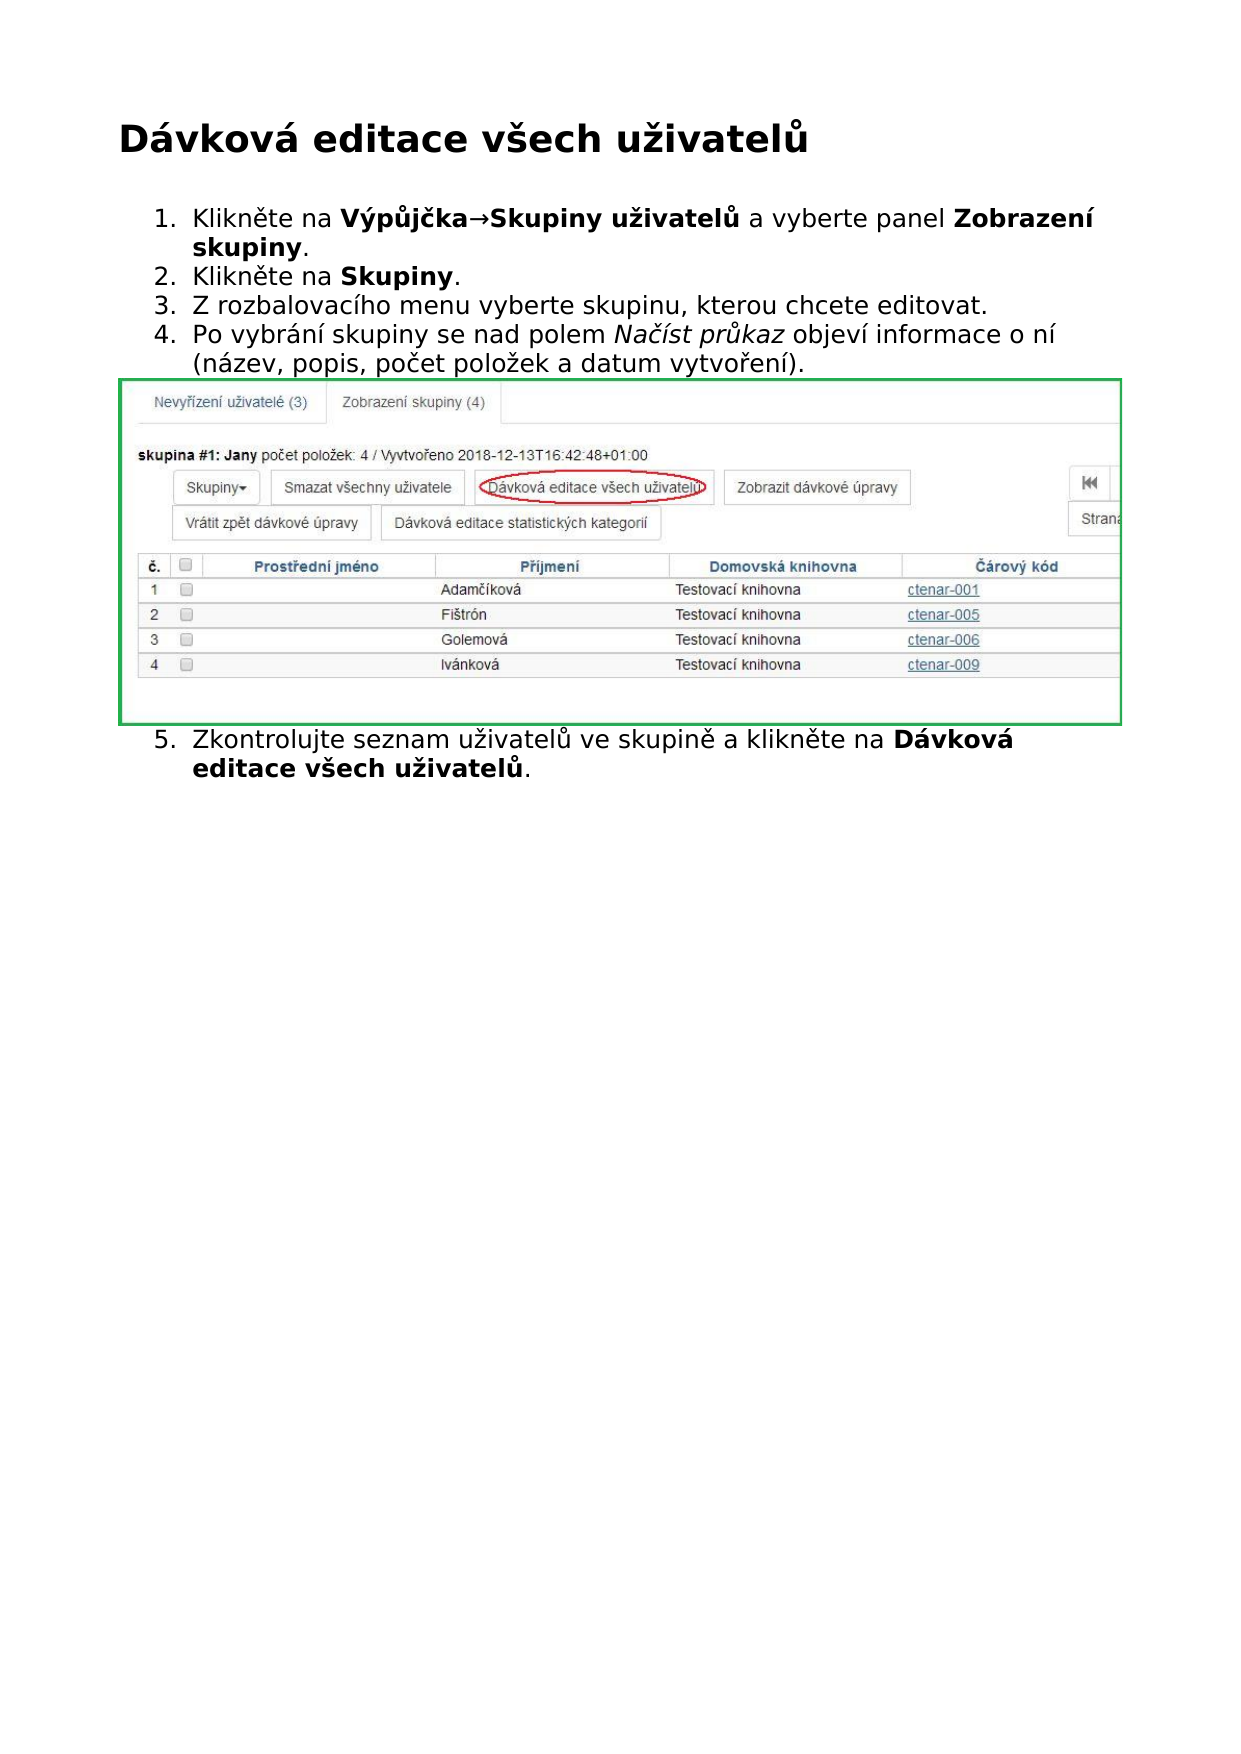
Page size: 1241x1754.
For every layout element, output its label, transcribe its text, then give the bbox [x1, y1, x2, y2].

list Z rozbalovacího menu vyberte skupinu, kterou chcete editovat. [177, 291, 1122, 320]
subtitle Dávková editace všech uživatelů [118, 118, 1122, 162]
list Klikněte na Výpůjčka→Skupiny uživatelů a vyberte panel Zobrazení skupiny. [177, 204, 1122, 262]
list Zkontrolujte seznam uživatelů ve skupině a klikněte na Dávková editace všech uživatelů. [177, 726, 1122, 900]
list Po vybrání skupiny se nad polem Načíst průkaz objeví informace o ní (název, popis, počet položek a datum vytvoření). [177, 320, 1122, 378]
list Klikněte na Skupiny. [177, 262, 1122, 291]
picture [118, 378, 1123, 726]
